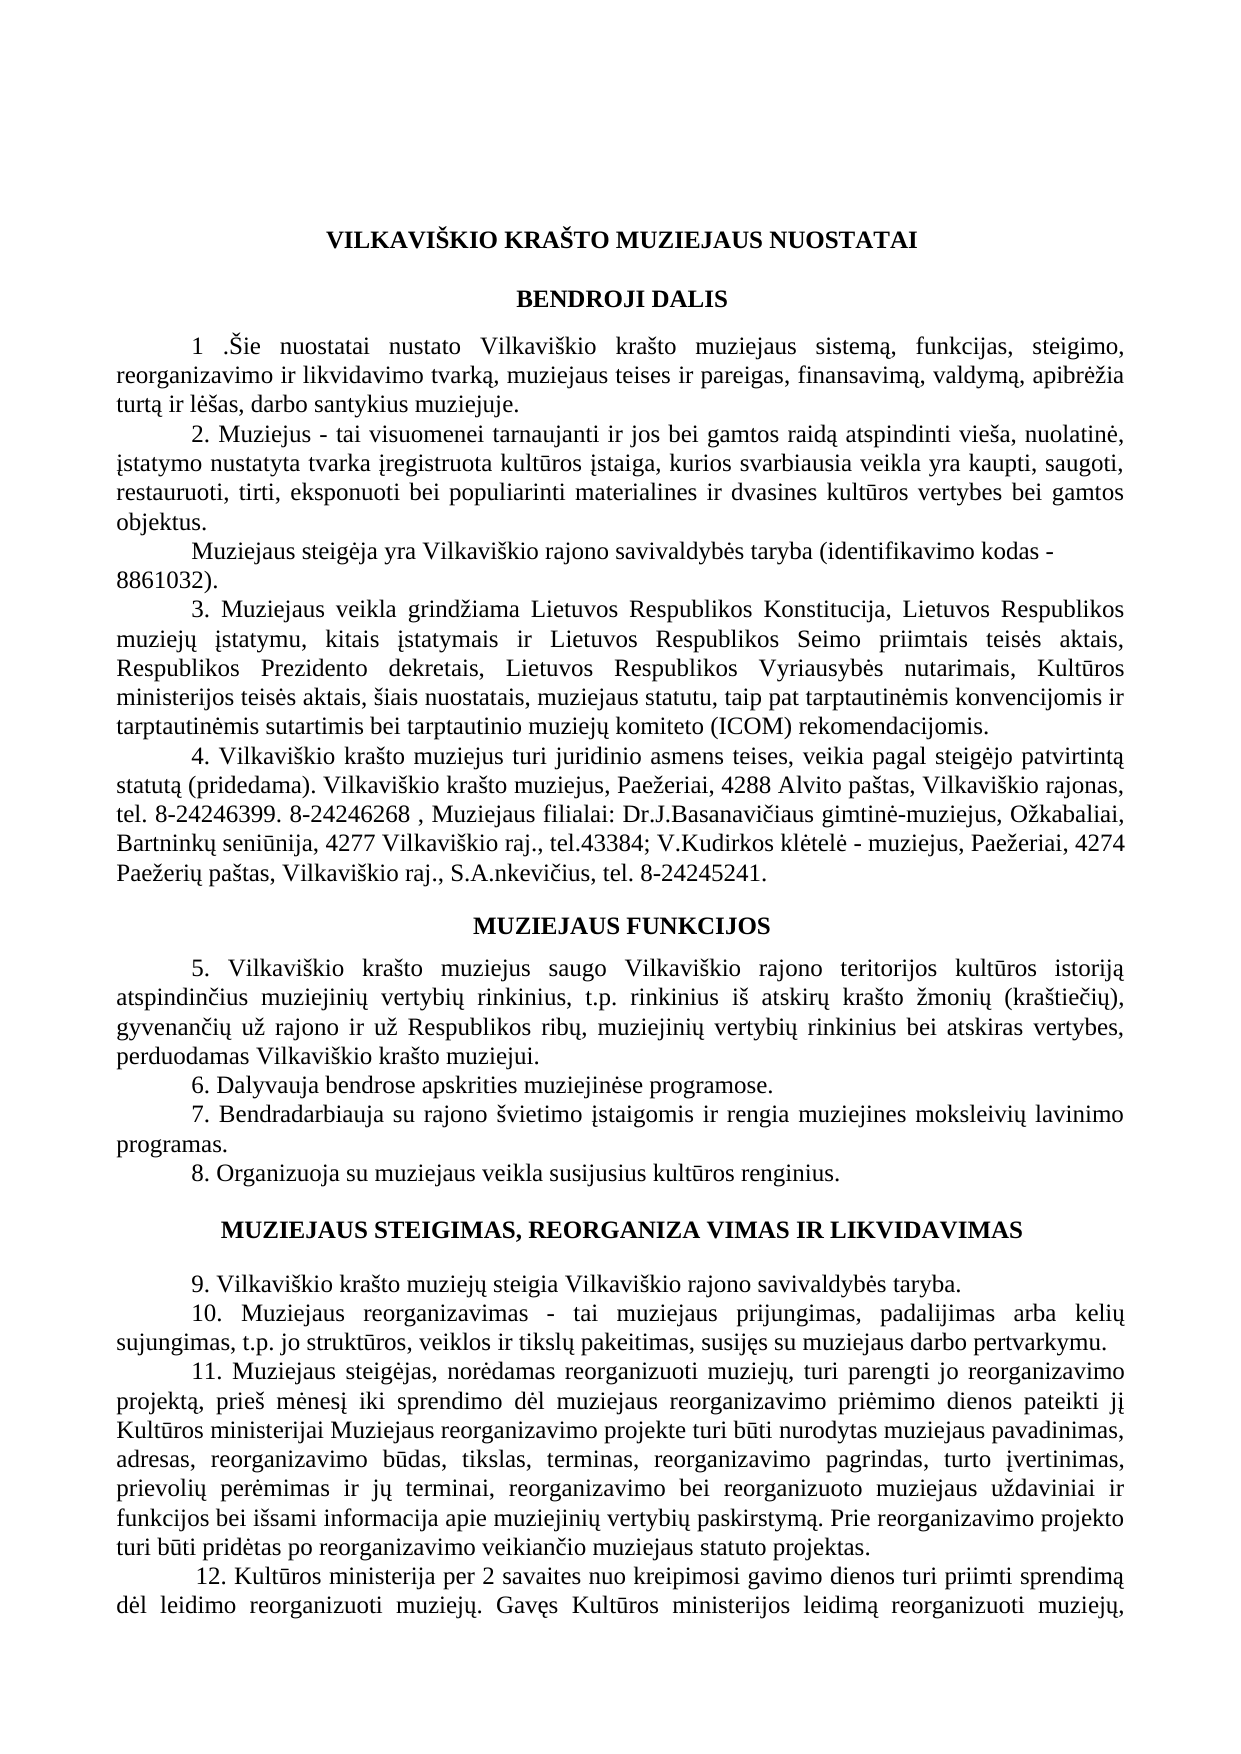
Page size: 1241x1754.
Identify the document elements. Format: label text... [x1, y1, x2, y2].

text 12. Kultūros ministerija per 2 savaites nuo kreipimosi gavimo dienos turi priimti sprendimą dėl leidimo reorganizuoti muziejų. Gavęs Kultūros ministerijos leidimą reorganizuoti muziejų, [116, 1561, 1125, 1620]
text 5. Vilkaviškio krašto muziejus saugo Vilkaviškio rajono teritorijos kultūros istoriją atspindinčius muziejinių vertybių rinkinius, t.p. rinkinius iš atskirų krašto žmonių (kraštiečių), gyvenančių už rajono ir už Respublikos ribų, muziejinių vertybių rinkinius bei atskiras vertybes, perduodamas Vilkaviškio krašto muziejui. [116, 953, 1125, 1070]
text BENDROJI DALIS [116, 289, 1127, 312]
text 10. Muziejaus reorganizavimas - tai muziejaus prijungimas, padalijimas arba kelių sujungimas, t.p. jo struktūros, veiklos ir tikslų pakeitimas, susijęs su muziejaus darbo pertvarkymu. [116, 1298, 1125, 1356]
text 3. Muziejaus veikla grindžiama Lietuvos Respublikos Konstitucija, Lietuvos Respublikos muziejų įstatymu, kitais įstatymais ir Lietuvos Respublikos Seimo priimtais teisės aktais, Respublikos Prezidento dekretais, Lietuvos Respublikos Vyriausybės nutarimais, Kultūros ministerijos teisės aktais, šiais nuostatais, muziejaus statutu, taip pat tarptautinėmis konvencijomis ir tarptautinėmis sutartimis bei tarptautinio muziejų komiteto (ICOM) rekomendacijomis. [116, 594, 1125, 741]
text 8861032). [116, 565, 1127, 594]
text Muziejaus steigėja yra Vilkaviškio rajono savivaldybės taryba (identifikavimo kodas - [116, 536, 1127, 565]
text MUZIEJAUS STEIGIMAS, REORGANIZA VIMAS IR LIKVIDAVIMAS [116, 1216, 1127, 1244]
text 9. Vilkaviškio krašto muziejų steigia Vilkaviškio rajono savivaldybės taryba. [116, 1269, 1127, 1298]
text VILKAVIŠKIO KRAŠTO MUZIEJAUS NUOSTATAI [116, 221, 1127, 255]
text MUZIEJAUS FUNKCIJOS [116, 916, 1127, 939]
text 6. Dalyvauja bendrose apskrities muziejinėse programose. [116, 1070, 1127, 1099]
text 1 .Šie nuostatai nustato Vilkaviškio krašto muziejaus sistemą, funkcijas, steigimo, reorganizavimo ir likvidavimo tvarką, muziejaus teises ir pareigas, finansavimą, valdymą, apibrėžia turtą ir lėšas, darbo santykius muziejuje. [116, 331, 1125, 419]
text 7. Bendradarbiauja su rajono švietimo įstaigomis ir rengia muziejines moksleivių lavinimo programas. [116, 1099, 1125, 1158]
text 4. Vilkaviškio krašto muziejus turi juridinio asmens teises, veikia pagal steigėjo patvirtintą statutą (pridedama). Vilkaviškio krašto muziejus, Paežeriai, 4288 Alvito paštas, Vilkaviškio rajonas, tel. 8-24246399. 8-24246268 , Muziejaus filialai: Dr.J.Basanavičiaus gimtinė-muziejus, Ožkabaliai, Bartninkų seniūnija, 4277 Vilkaviškio raj., tel.43384; V.Kudirkos klėtelė - muziejus, Paežeriai, 4274 Paežerių paštas, Vilkaviškio raj., S.A.nkevičius, tel. 8-24245241. [116, 741, 1125, 887]
text 8. Organizuoja su muziejaus veikla susijusius kultūros renginius. [116, 1158, 1127, 1187]
text 11. Muziejaus steigėjas, norėdamas reorganizuoti muziejų, turi parengti jo reorganizavimo projektą, prieš mėnesį iki sprendimo dėl muziejaus reorganizavimo priėmimo dienos pateikti jį Kultūros ministerijai Muziejaus reorganizavimo projekte turi būti nurodytas muziejaus pavadinimas, adresas, reorganizavimo būdas, tikslas, terminas, reorganizavimo pagrindas, turto įvertinimas, prievolių perėmimas ir jų terminai, reorganizavimo bei reorganizuoto muziejaus uždaviniai ir funkcijos bei išsami informacija apie muziejinių vertybių paskirstymą. Prie reorganizavimo projekto turi būti pridėtas po reorganizavimo veikiančio muziejaus statuto projektas. [116, 1356, 1125, 1561]
text 2. Muziejus - tai visuomenei tarnaujanti ir jos bei gamtos raidą atspindinti vieša, nuolatinė, įstatymo nustatyta tvarka įregistruota kultūros įstaiga, kurios svarbiausia veikla yra kaupti, saugoti, restauruoti, tirti, eksponuoti bei populiarinti materialines ir dvasines kultūros vertybes bei gamtos objektus. [116, 419, 1125, 536]
